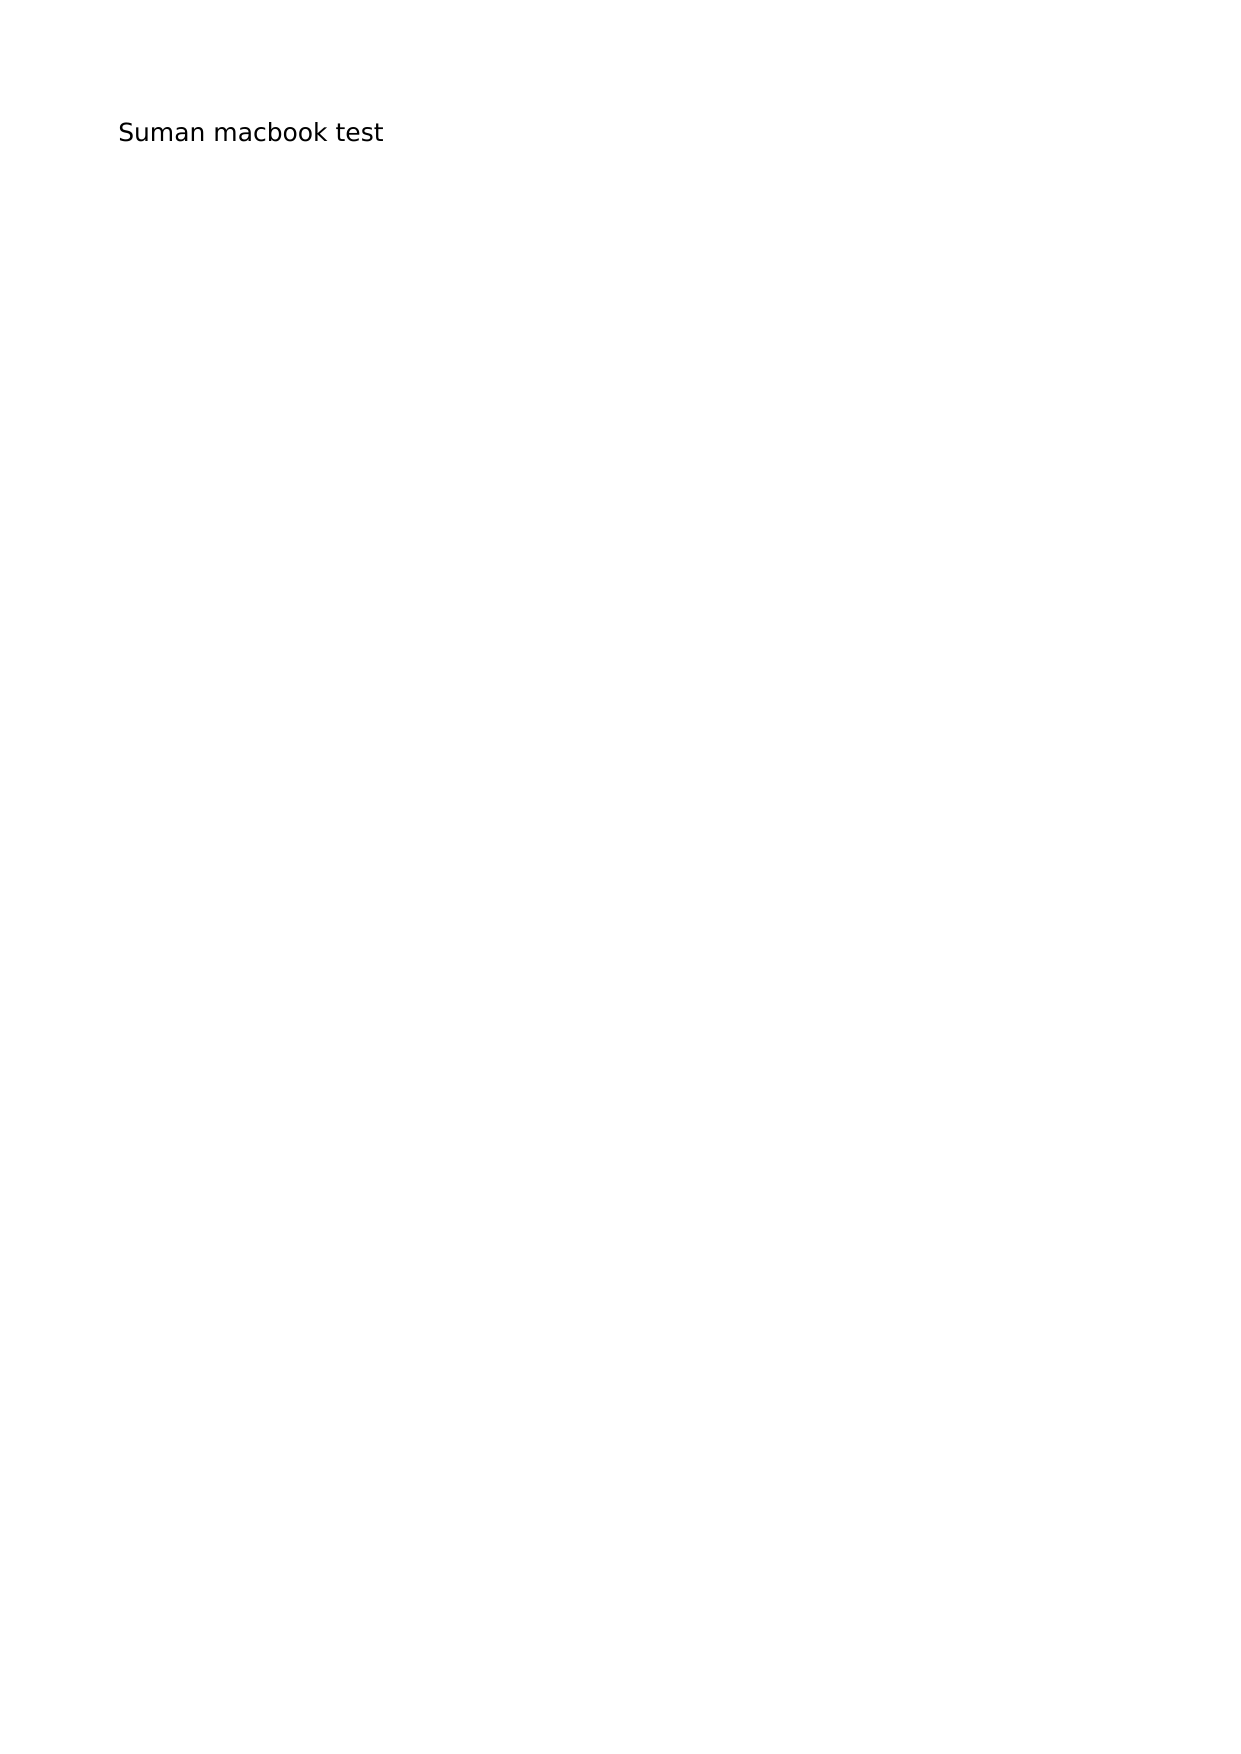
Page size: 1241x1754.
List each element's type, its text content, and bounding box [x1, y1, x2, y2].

text Suman macbook test [118, 118, 1122, 147]
